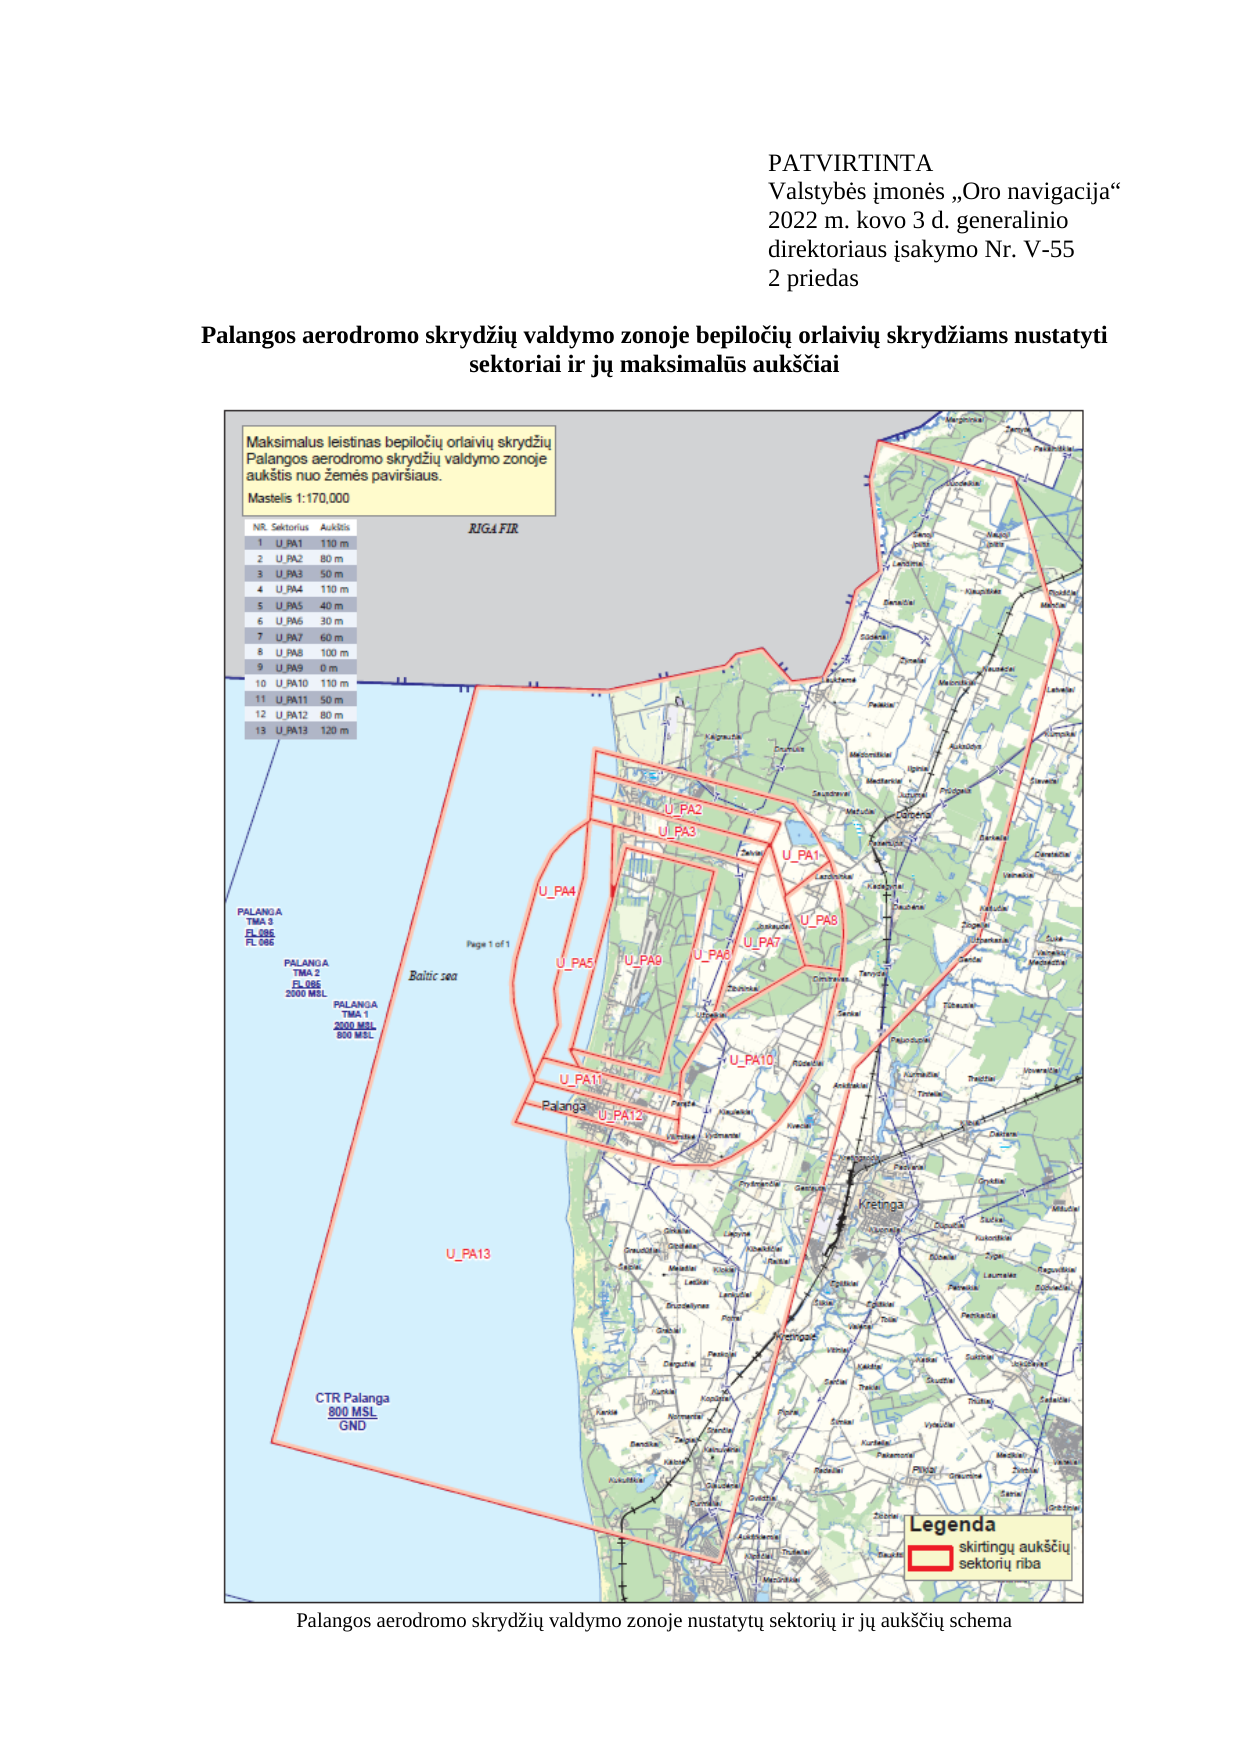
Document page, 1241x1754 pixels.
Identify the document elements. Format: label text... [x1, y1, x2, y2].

text 2022 m. kovo 3 d. generalinio direktoriaus įsakymo Nr. V-55 [768, 205, 1131, 263]
text PATVIRTINTA [768, 148, 1131, 176]
text Valstybės įmonės „Oro navigacija“ [768, 176, 1131, 205]
text Palangos aerodromo skrydžių valdymo zonoje nustatytų sektorių ir jų aukščių schema [177, 1608, 1131, 1632]
text 2 priedas [768, 263, 1131, 291]
text Palangos aerodromo skrydžių valdymo zonoje bepiločių orlaivių skrydžiams nustatyti sektoriai ir jų maksimalūs aukščiai [177, 320, 1131, 378]
